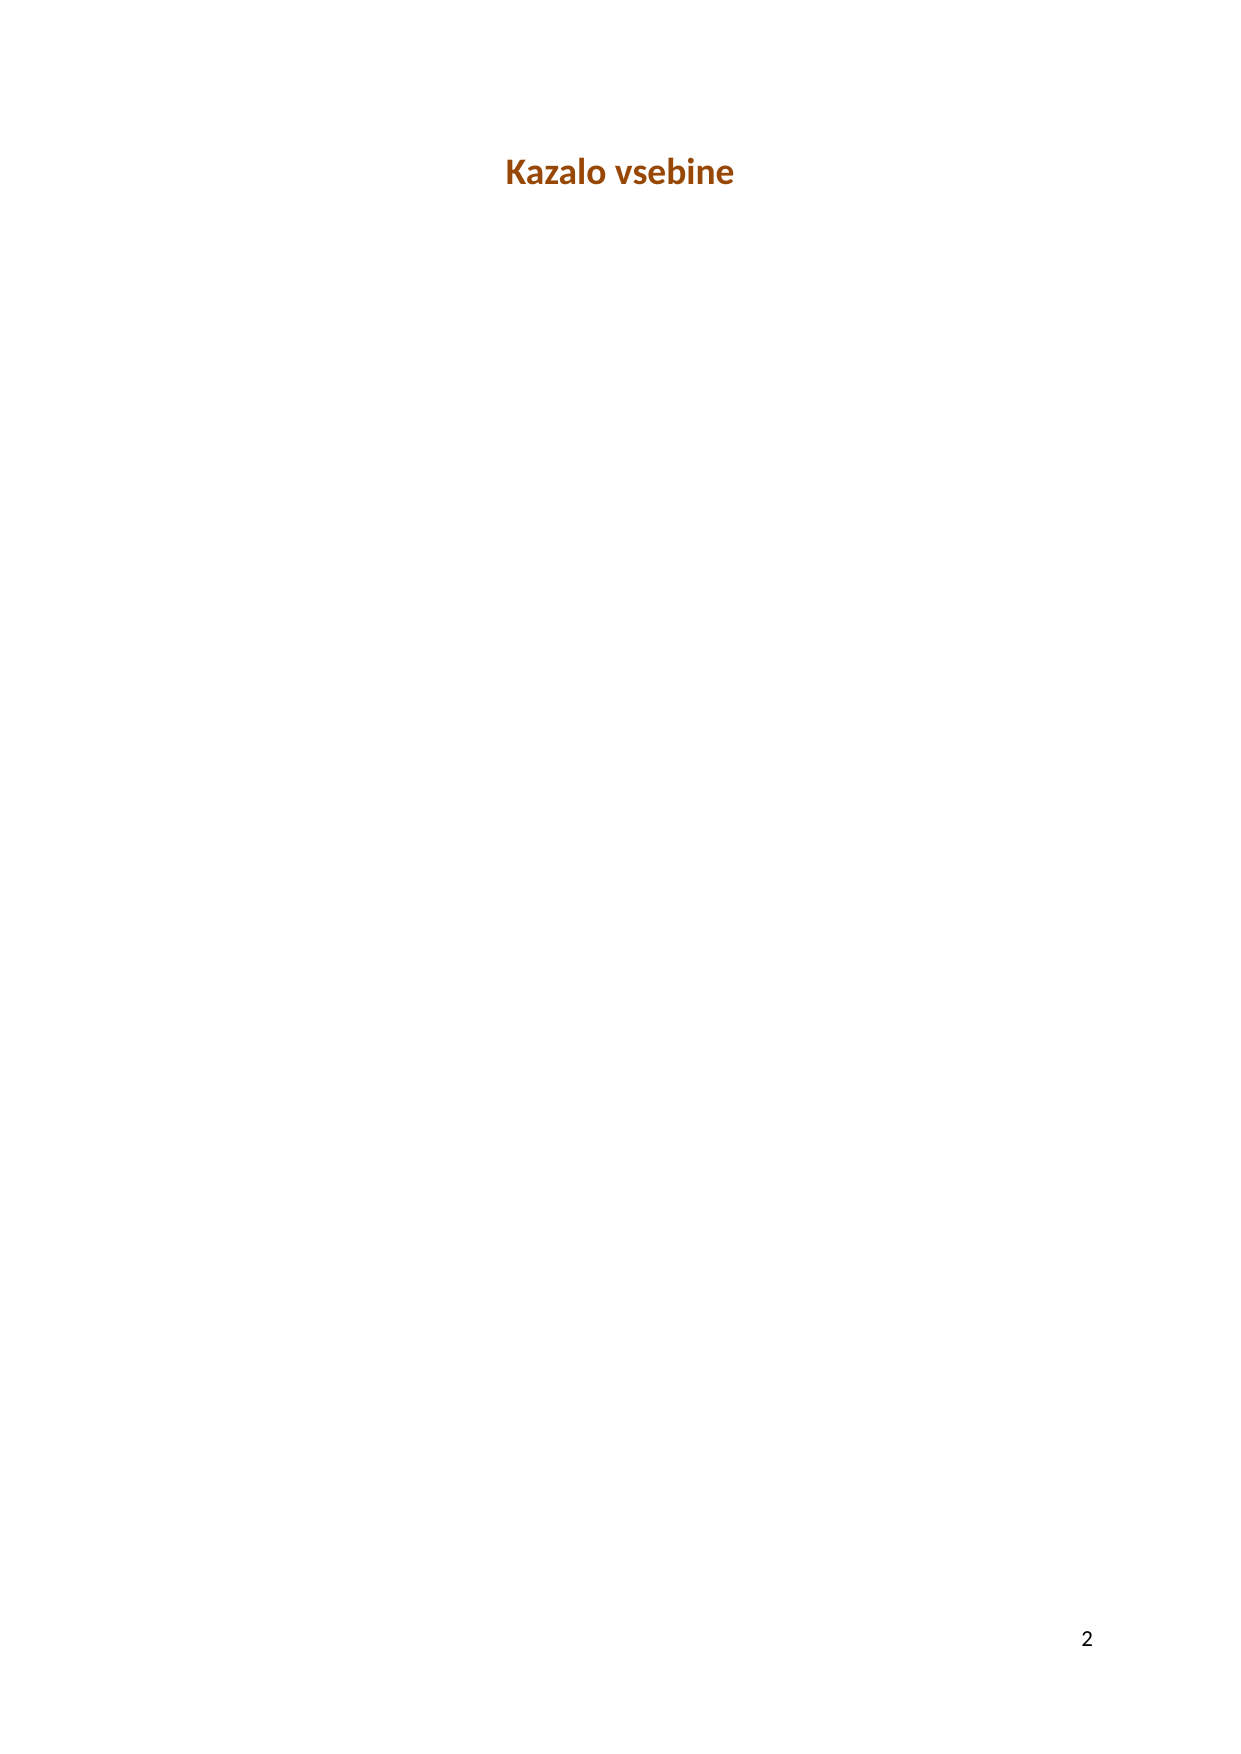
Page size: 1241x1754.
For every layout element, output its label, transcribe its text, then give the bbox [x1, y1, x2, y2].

text Kazalo vsebine [148, 148, 1093, 193]
